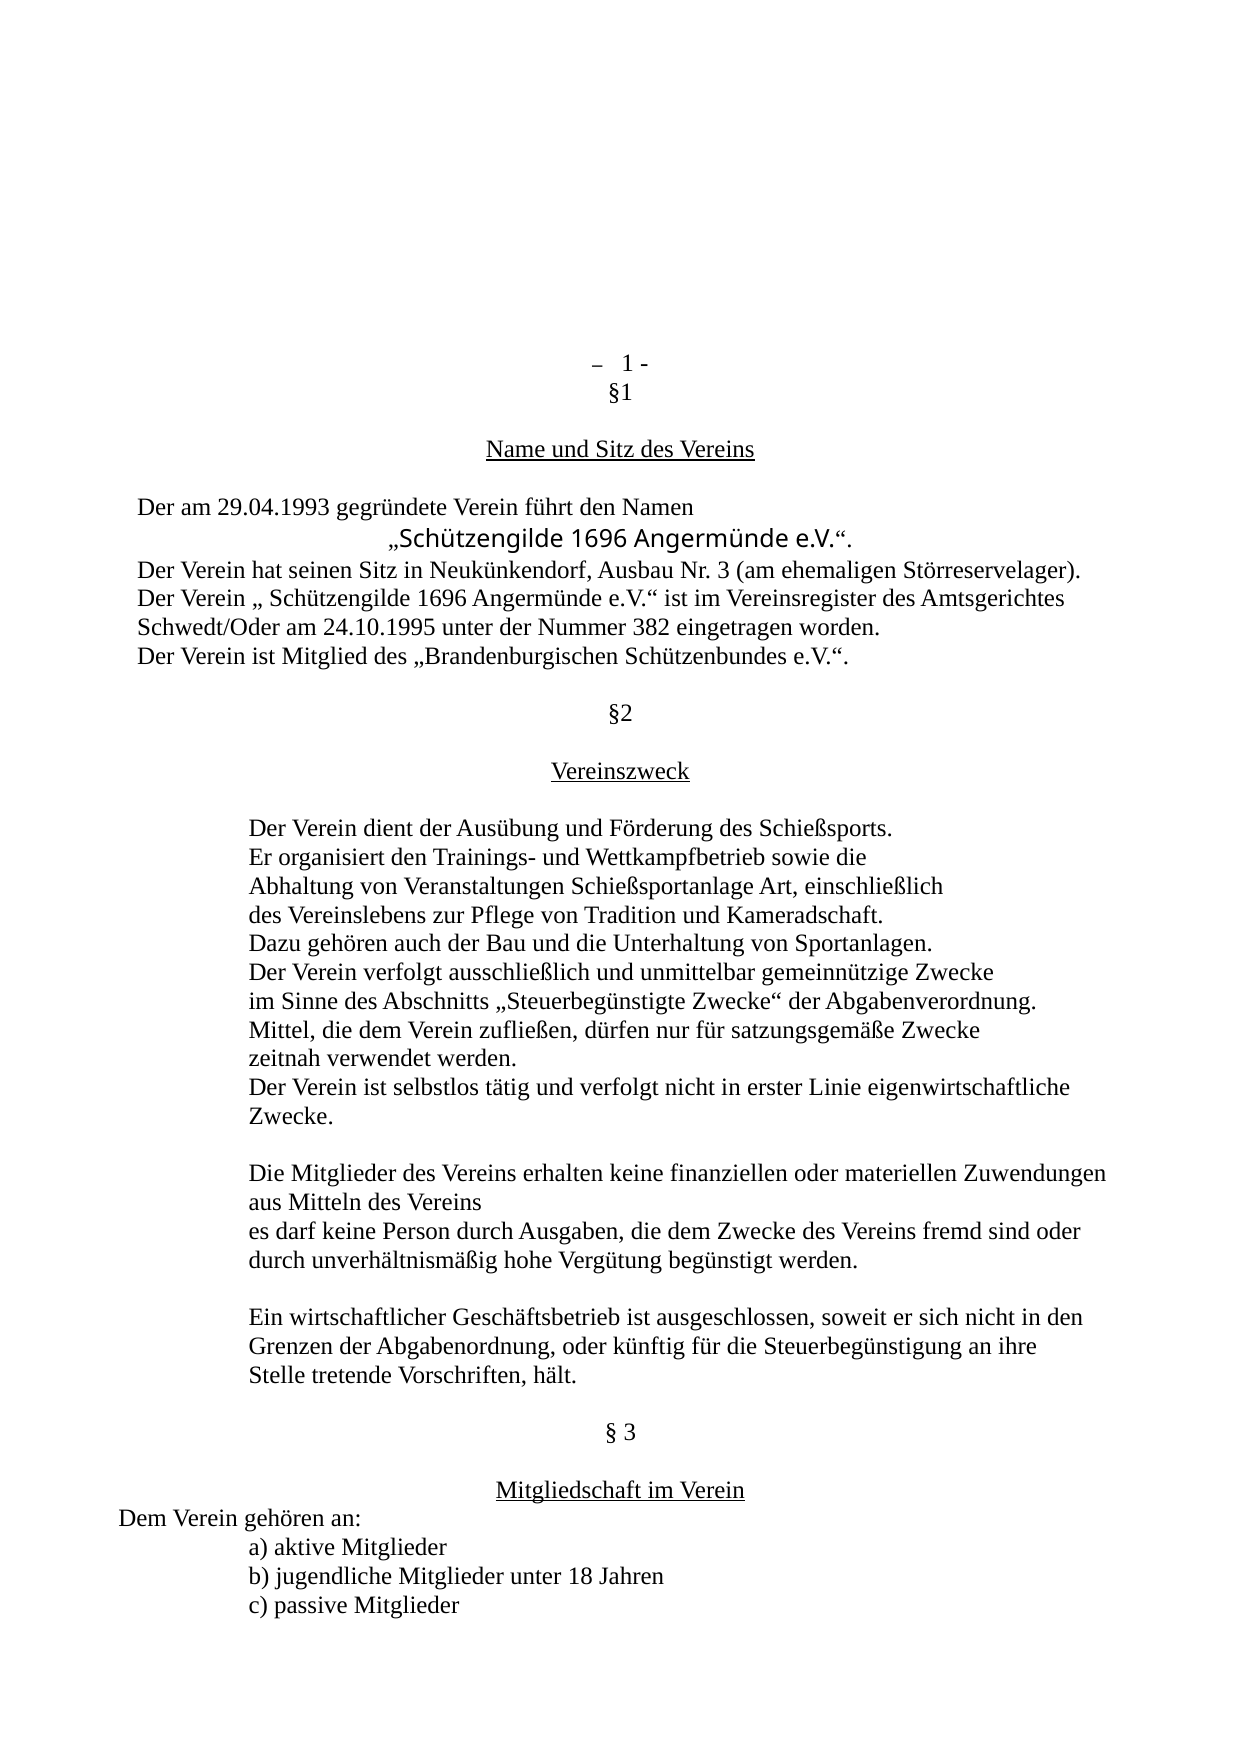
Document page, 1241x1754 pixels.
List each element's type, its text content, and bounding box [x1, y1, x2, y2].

text Er organisiert den Trainings- und Wettkampfbetrieb sowie die [118, 842, 1122, 871]
text Der Verein dient der Ausübung und Förderung des Schießsports. [118, 813, 1122, 842]
text Der Verein ist Mitglied des „Brandenburgischen Schützenbundes e.V.“. [118, 641, 1122, 670]
text Die Mitglieder des Vereins erhalten keine finanziellen oder materiellen Zuwendungen aus Mitteln des Vereins [118, 1158, 1122, 1216]
text Mitgliedschaft im Verein [118, 1475, 1122, 1503]
text zeitnah verwendet werden. [118, 1043, 1122, 1072]
text Der Verein ist selbstlos tätig und verfolgt nicht in erster Linie eigenwirtschaftliche Zwecke. [118, 1072, 1122, 1130]
text Dazu gehören auch der Bau und die Unterhaltung von Sportanlagen. [118, 928, 1122, 957]
text Dem Verein gehören an: [118, 1503, 1122, 1532]
text Vereinszweck [118, 756, 1122, 785]
text Stelle tretende Vorschriften, hält. [118, 1360, 1122, 1388]
text Schwedt/Oder am 24.10.1995 unter der Nummer 382 eingetragen worden. [118, 612, 1122, 641]
text Abhaltung von Veranstaltungen Schießsportanlage Art, einschließlich [118, 871, 1122, 900]
text es darf keine Person durch Ausgaben, die dem Zwecke des Vereins fremd sind oder [118, 1216, 1122, 1245]
text a) aktive Mitglieder [118, 1532, 1122, 1561]
text b) jugendliche Mitglieder unter 18 Jahren [118, 1561, 1122, 1590]
text im Sinne des Abschnitts „Steuerbegünstigte Zwecke“ der Abgabenverordnung. [118, 986, 1122, 1015]
text durch unverhältnismäßig hohe Vergütung begünstigt werden. [118, 1245, 1122, 1273]
text Der Verein verfolgt ausschließlich und unmittelbar gemeinnützige Zwecke [118, 957, 1122, 986]
text Der Verein „ Schützengilde 1696 Angermünde e.V.“ ist im Vereinsregister des Amtsgerichtes [118, 583, 1122, 612]
text Der am 29.04.1993 gegründete Verein führt den Namen [118, 492, 1122, 521]
text § 3 [118, 1417, 1122, 1446]
text des Vereinslebens zur Pflege von Tradition und Kameradschaft. [118, 900, 1122, 928]
text Grenzen der Abgabenordnung, oder künftig für die Steuerbegünstigung an ihre [118, 1331, 1122, 1360]
text c) passive Mitglieder [118, 1590, 1122, 1618]
list 1 - [118, 348, 1122, 377]
text Name und Sitz des Vereins [118, 434, 1122, 463]
text §1 [118, 377, 1122, 406]
text „Schützengilde 1696 Angermünde e.V.“. [118, 521, 1122, 555]
text Ein wirtschaftlicher Geschäftsbetrieb ist ausgeschlossen, soweit er sich nicht in den [118, 1302, 1122, 1331]
text Der Verein hat seinen Sitz in Neukünkendorf, Ausbau Nr. 3 (am ehemaligen Störreservelager). [118, 555, 1122, 583]
text §2 [118, 698, 1122, 727]
text Mittel, die dem Verein zufließen, dürfen nur für satzungsgemäße Zwecke [118, 1015, 1122, 1043]
